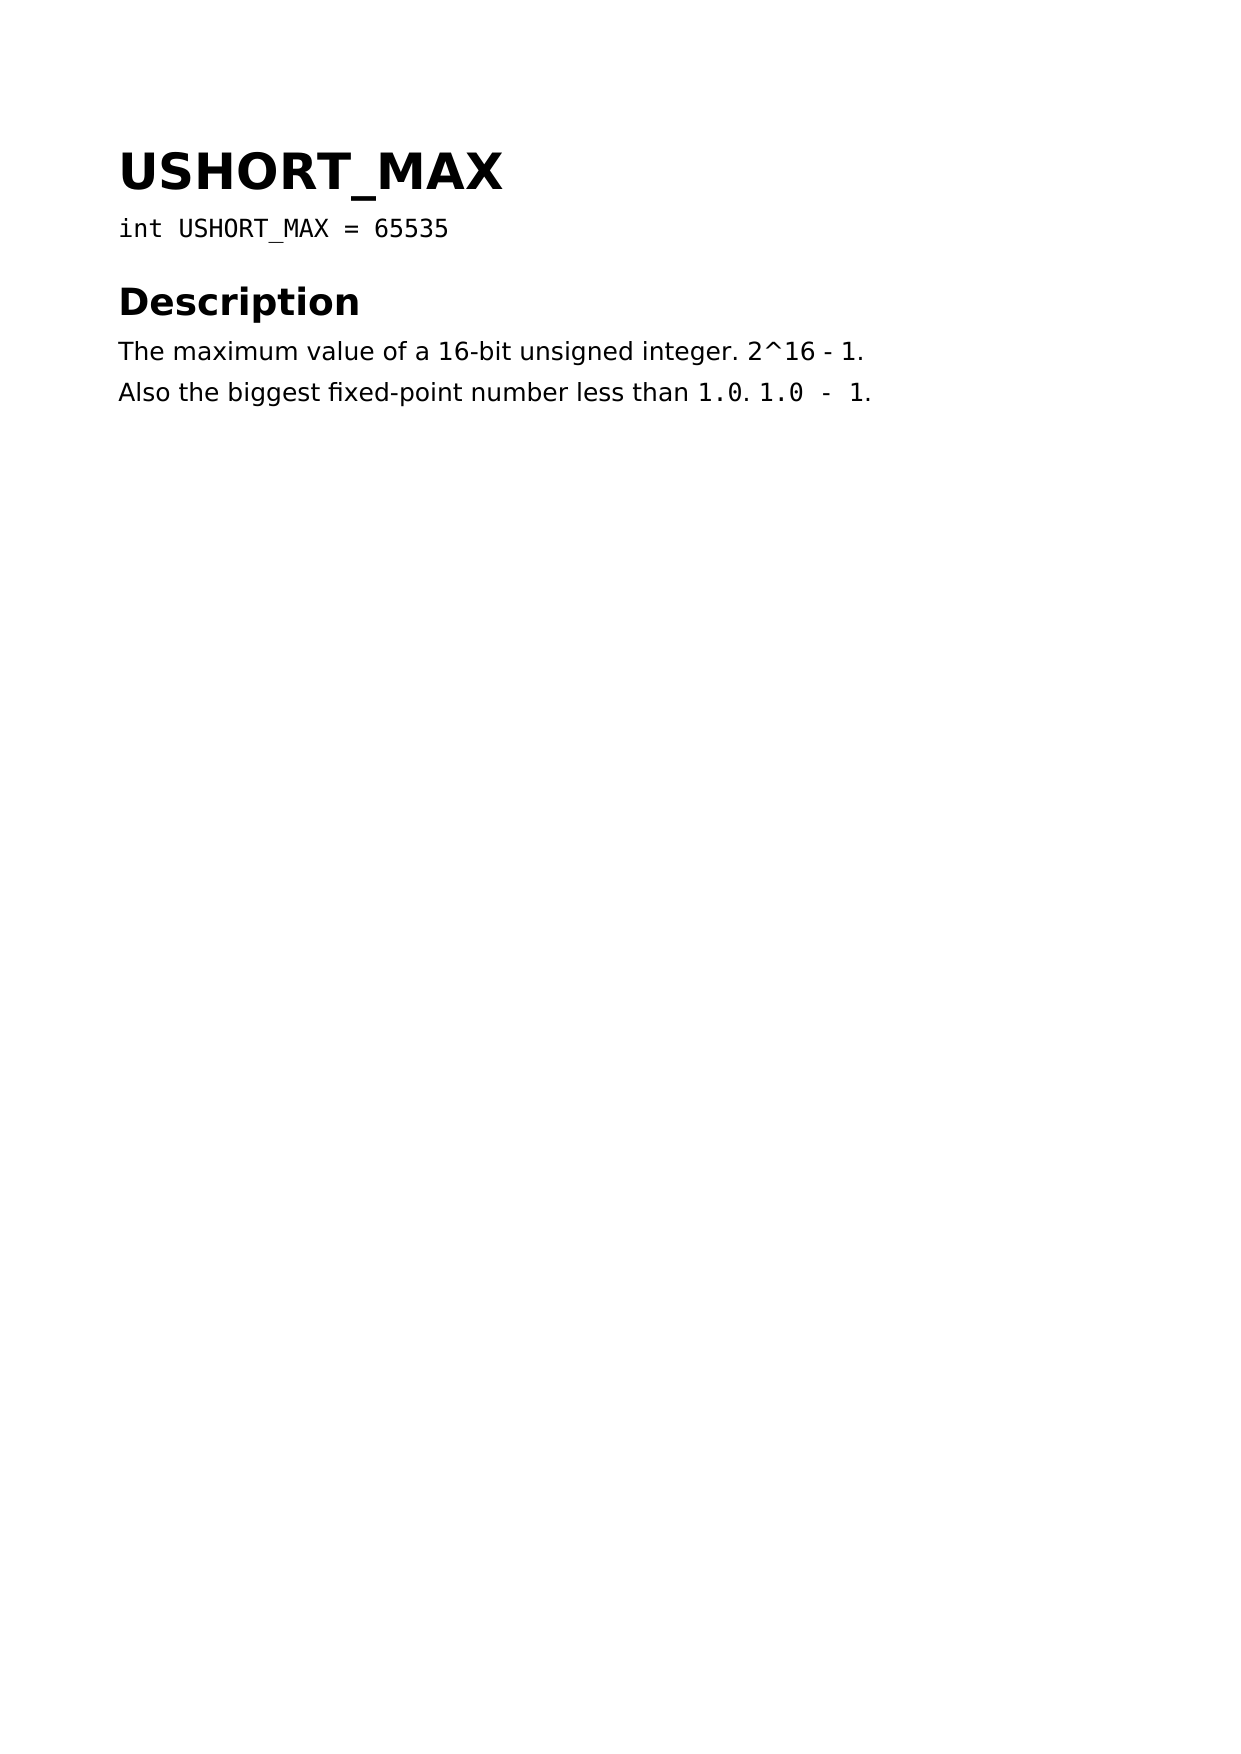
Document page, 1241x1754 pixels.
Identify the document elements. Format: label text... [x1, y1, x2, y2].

text int USHORT_MAX = 65535 [118, 214, 1122, 243]
subtitle USHORT_MAX [118, 143, 1122, 201]
text The maximum value of a 16-bit unsigned integer. 2^16 - 1. [118, 337, 1122, 366]
text Also the biggest fixed-point number less than 1.0. 1.0 - 1. [118, 378, 1122, 407]
subtitle Description [118, 281, 1122, 324]
